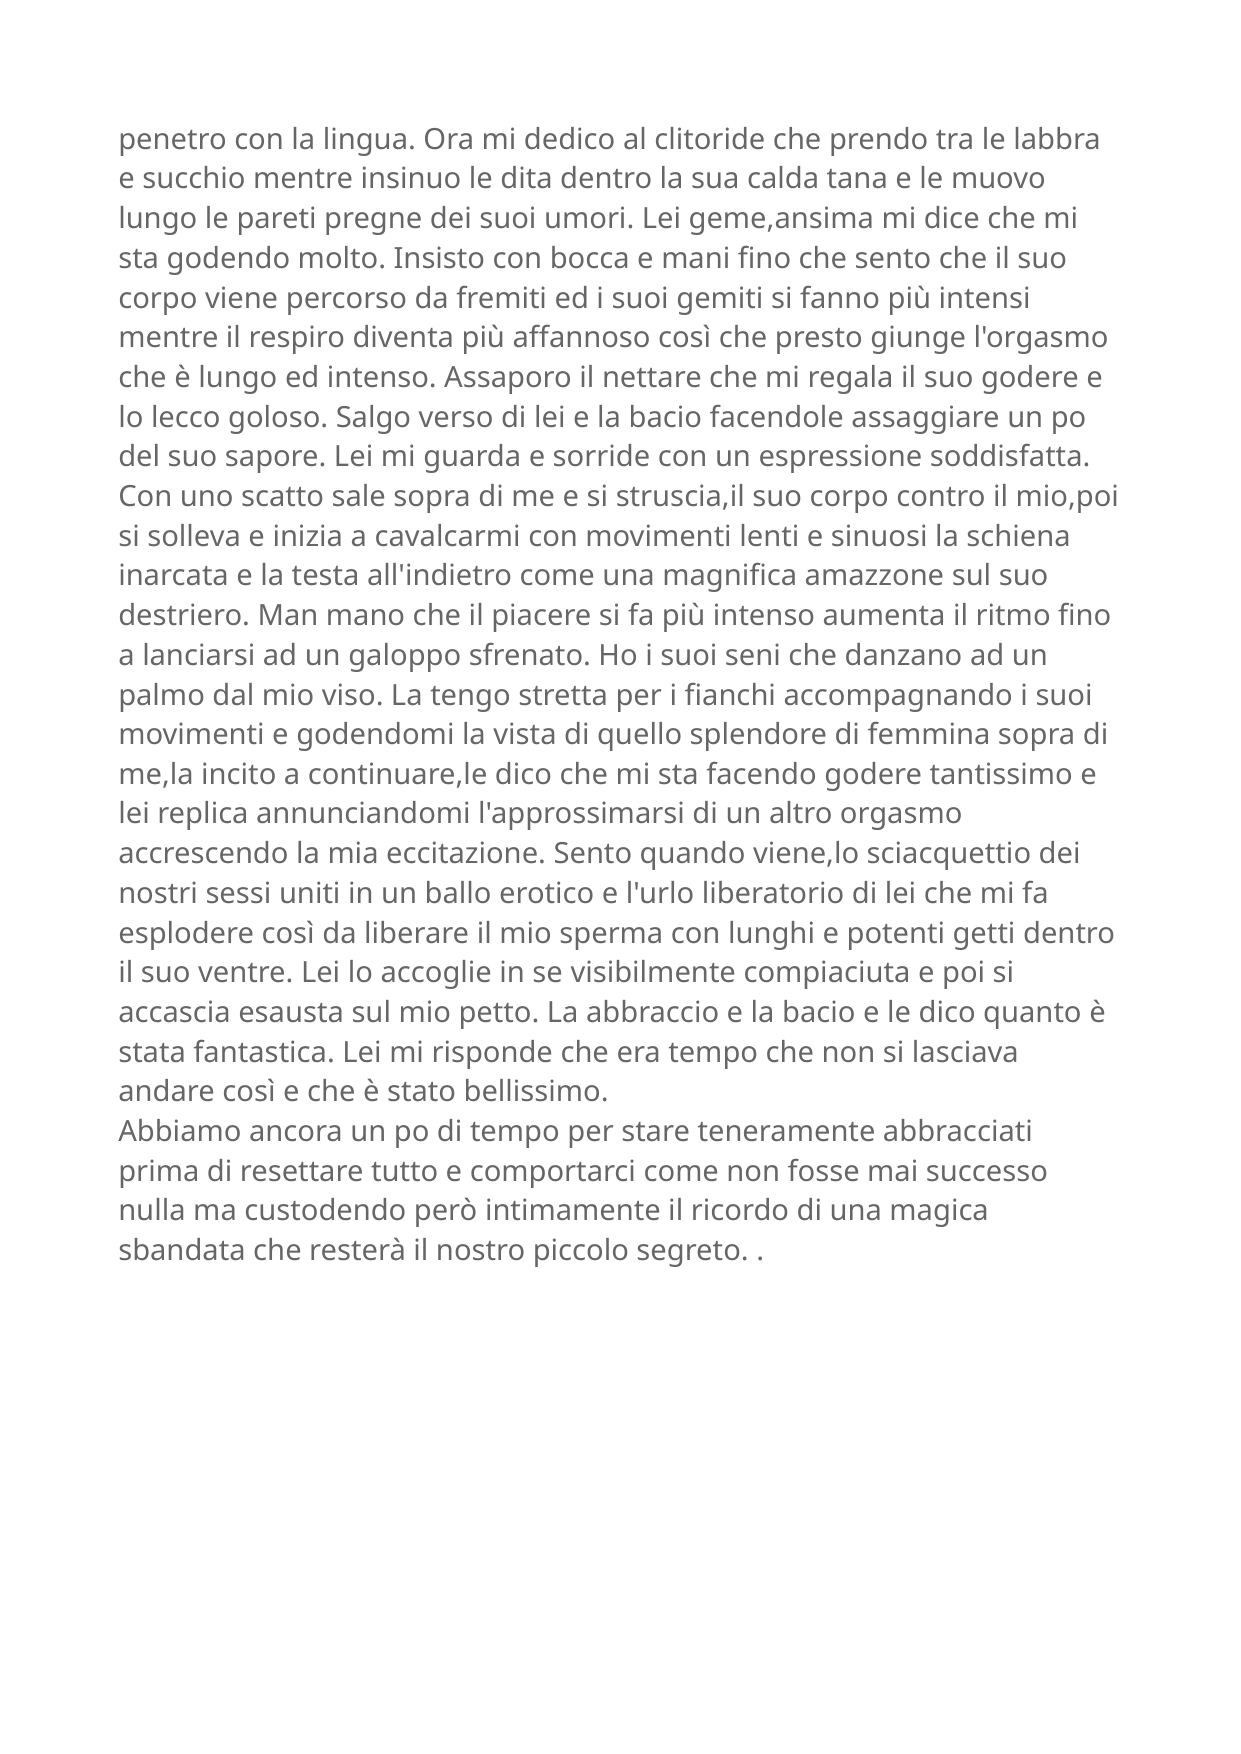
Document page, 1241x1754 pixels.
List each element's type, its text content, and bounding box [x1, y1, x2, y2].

text penetro con la lingua. Ora mi dedico al clitoride che prendo tra le labbra e succhio mentre insinuo le dita dentro la sua calda tana e le muovo lungo le pareti pregne dei suoi umori. Lei geme,ansima mi dice che mi sta godendo molto. Insisto con bocca e mani fino che sento che il suo corpo viene percorso da fremiti ed i suoi gemiti si fanno più intensi mentre il respiro diventa più affannoso così che presto giunge l'orgasmo che è lungo ed intenso. Assaporo il nettare che mi regala il suo godere e lo lecco goloso. Salgo verso di lei e la bacio facendole assaggiare un po del suo sapore. Lei mi guarda e sorride con un espressione soddisfatta. Con uno scatto sale sopra di me e si struscia,il suo corpo contro il mio,poi si solleva e inizia a cavalcarmi con movimenti lenti e sinuosi la schiena inarcata e la testa all'indietro come una magnifica amazzone sul suo destriero. Man mano che il piacere si fa più intenso aumenta il ritmo fino a lanciarsi ad un galoppo sfrenato. Ho i suoi seni che danzano ad un palmo dal mio viso. La tengo stretta per i fianchi accompagnando i suoi movimenti e godendomi la vista di quello splendore di femmina sopra di me,la incito a continuare,le dico che mi sta facendo godere tantissimo e lei replica annunciandomi l'approssimarsi di un altro orgasmo accrescendo la mia eccitazione. Sento quando viene,lo sciacquettio dei nostri sessi uniti in un ballo erotico e l'urlo liberatorio di lei che mi fa esplodere così da liberare il mio sperma con lunghi e potenti getti dentro il suo ventre. Lei lo accoglie in se visibilmente compiaciuta e poi si accascia esausta sul mio petto. La abbraccio e la bacio e le dico quanto è stata fantastica. Lei mi risponde che era tempo che non si lasciava andare così e che è stato bellissimo. Abbiamo ancora un po di tempo per stare teneramente abbracciati prima di resettare tutto e comportarci come non fosse mai successo nulla ma custodendo però intimamente il ricordo di una magica sbandata che resterà il nostro piccolo segreto. . [118, 118, 1122, 1269]
